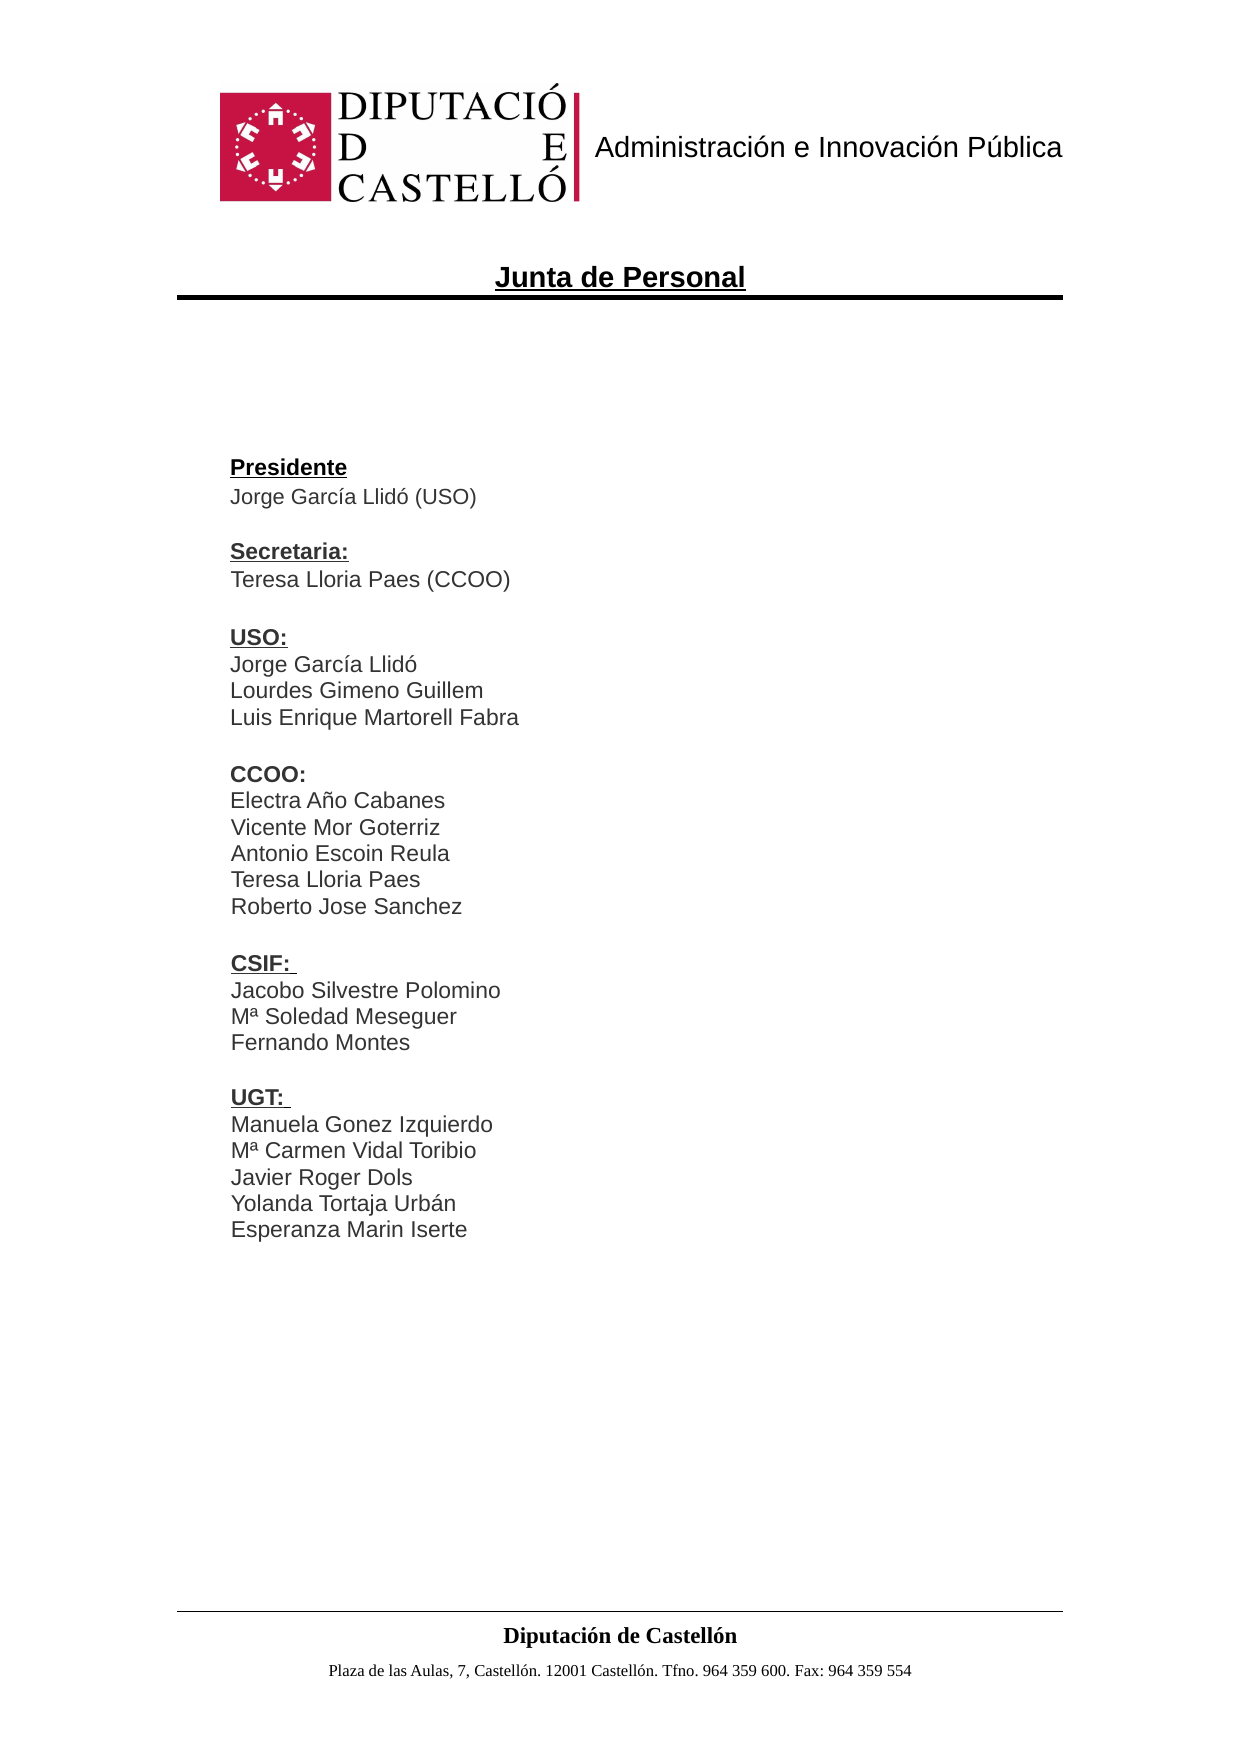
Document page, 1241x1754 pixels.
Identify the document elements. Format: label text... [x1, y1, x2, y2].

text CSIF: [177, 948, 1063, 977]
text CCOO: [177, 758, 1063, 787]
text Mª Soledad Meseguer [177, 1003, 1063, 1029]
text Teresa Lloria Paes (CCOO) [230, 564, 1063, 593]
text Fernando Montes [177, 1029, 1063, 1056]
text Presidente [177, 454, 1063, 481]
text Junta de Personal [177, 260, 1063, 295]
text Teresa Lloria Paes [177, 866, 1063, 893]
text Jorge García Llidó [177, 651, 1063, 677]
text Mª Carmen Vidal Toribio [177, 1137, 1063, 1163]
text Yolanda Tortaja Urbán [177, 1190, 1063, 1216]
text Secretaria: [177, 538, 1063, 564]
picture [220, 83, 580, 202]
text Jorge García Llidó (USO) [177, 481, 1063, 509]
text Luis Enrique Martorell Fabra [177, 703, 1063, 730]
text Roberto Jose Sanchez [177, 893, 1063, 919]
text Vicente Mor Goterriz [177, 814, 1063, 840]
text UGT: [177, 1084, 1063, 1111]
text Lourdes Gimeno Guillem [177, 677, 1063, 703]
text USO: [177, 622, 1063, 651]
text Javier Roger Dols [177, 1163, 1063, 1190]
text Jacobo Silvestre Polomino [177, 977, 1063, 1003]
text Antonio Escoin Reula [177, 840, 1063, 866]
text Manuela Gonez Izquierdo [177, 1111, 1063, 1137]
text Esperanza Marin Iserte [177, 1216, 1063, 1242]
text Electra Año Cabanes [177, 787, 1063, 814]
